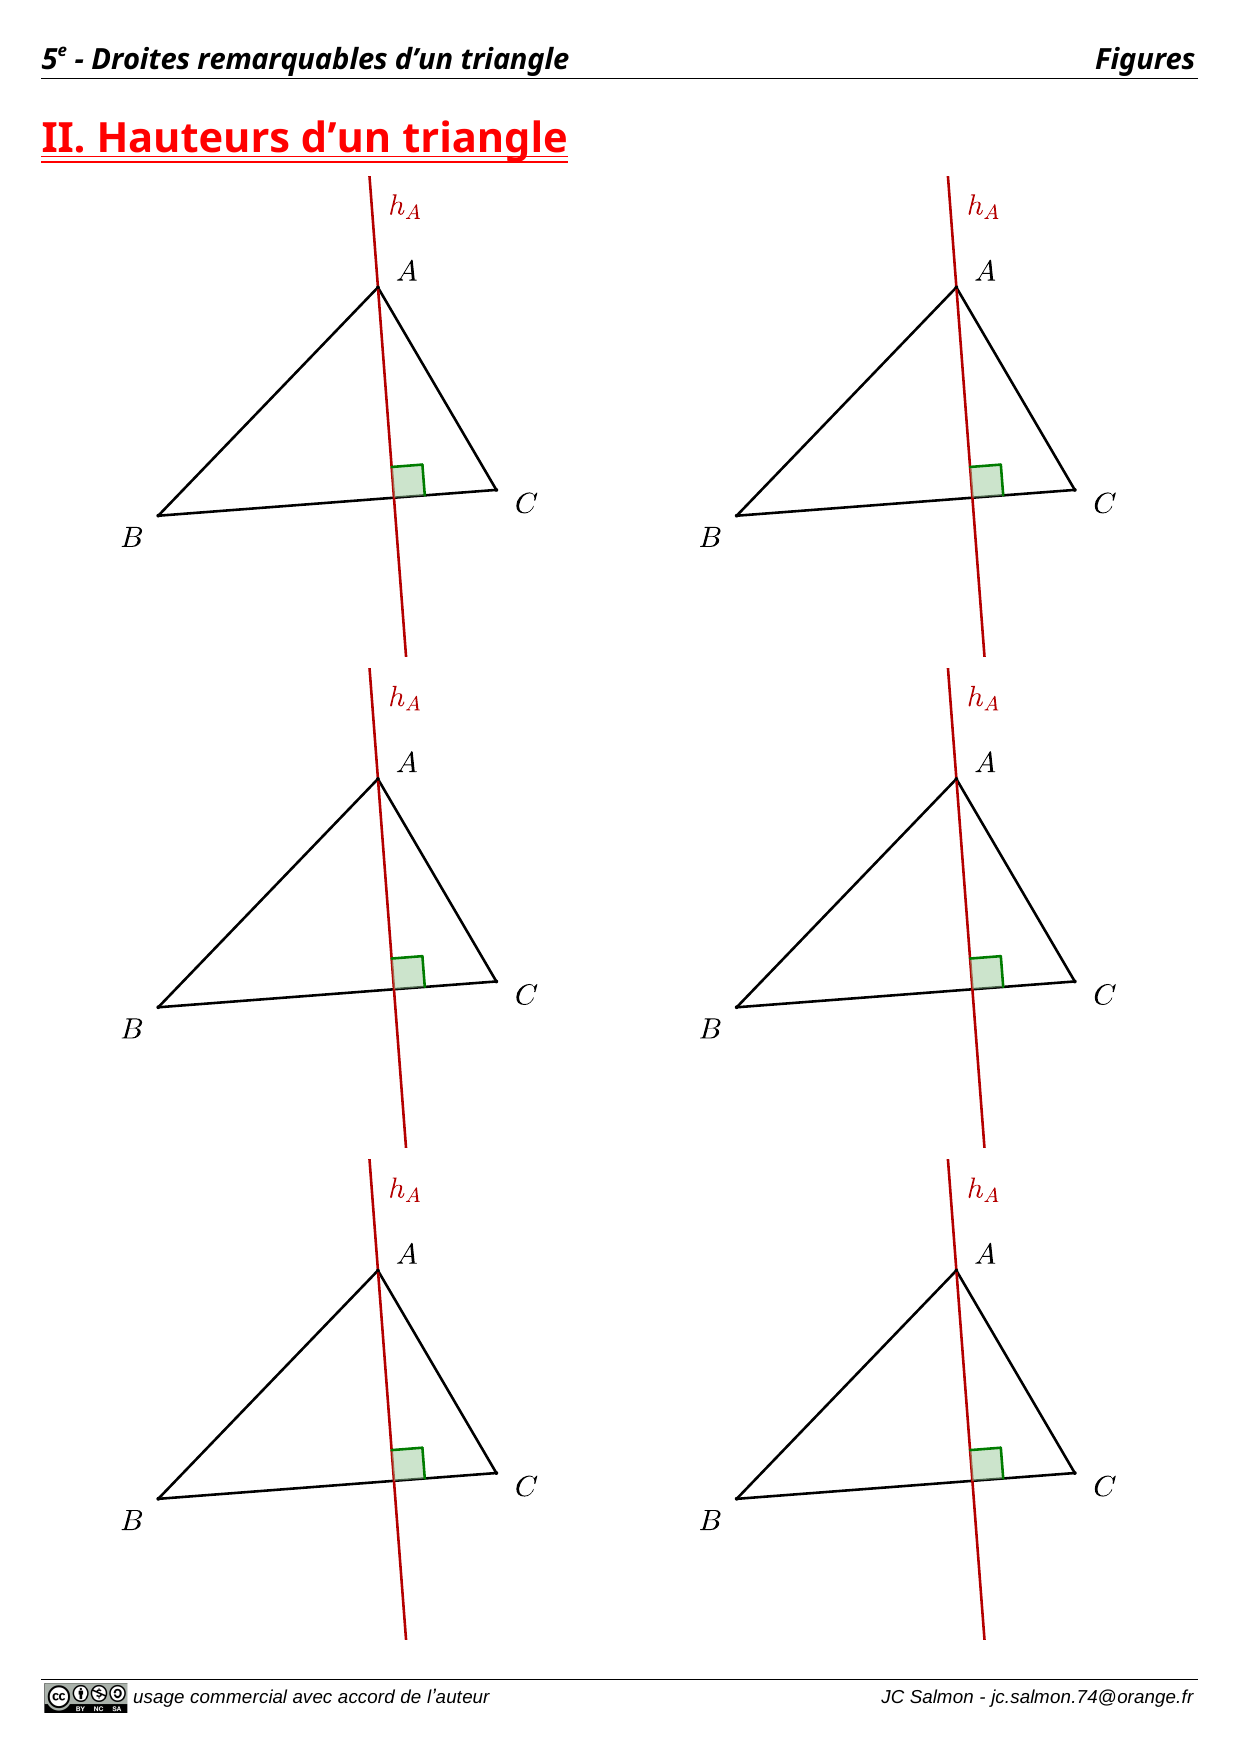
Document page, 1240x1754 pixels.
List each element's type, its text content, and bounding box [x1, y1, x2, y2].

table_cell [620, 656, 1198, 1148]
table_cell [164, 784, 392, 1005]
table_cell [41, 656, 620, 1148]
table_cell [620, 1148, 1198, 1639]
table_cell [742, 1275, 970, 1497]
table_header [620, 165, 1198, 656]
picture [44, 1683, 128, 1713]
table_header [959, 297, 1071, 493]
table_header [41, 165, 620, 656]
table_cell [41, 1148, 620, 1639]
table_header [380, 296, 493, 493]
text II. Hauteurs d’un triangle [41, 108, 1198, 165]
table_header [743, 292, 970, 513]
table_cell [381, 1281, 493, 1477]
table_cell [959, 1280, 1071, 1476]
table_header [164, 292, 392, 513]
table_cell [381, 789, 493, 985]
table_cell [959, 788, 1071, 985]
table_cell [742, 784, 970, 1005]
table_cell [163, 1275, 392, 1497]
